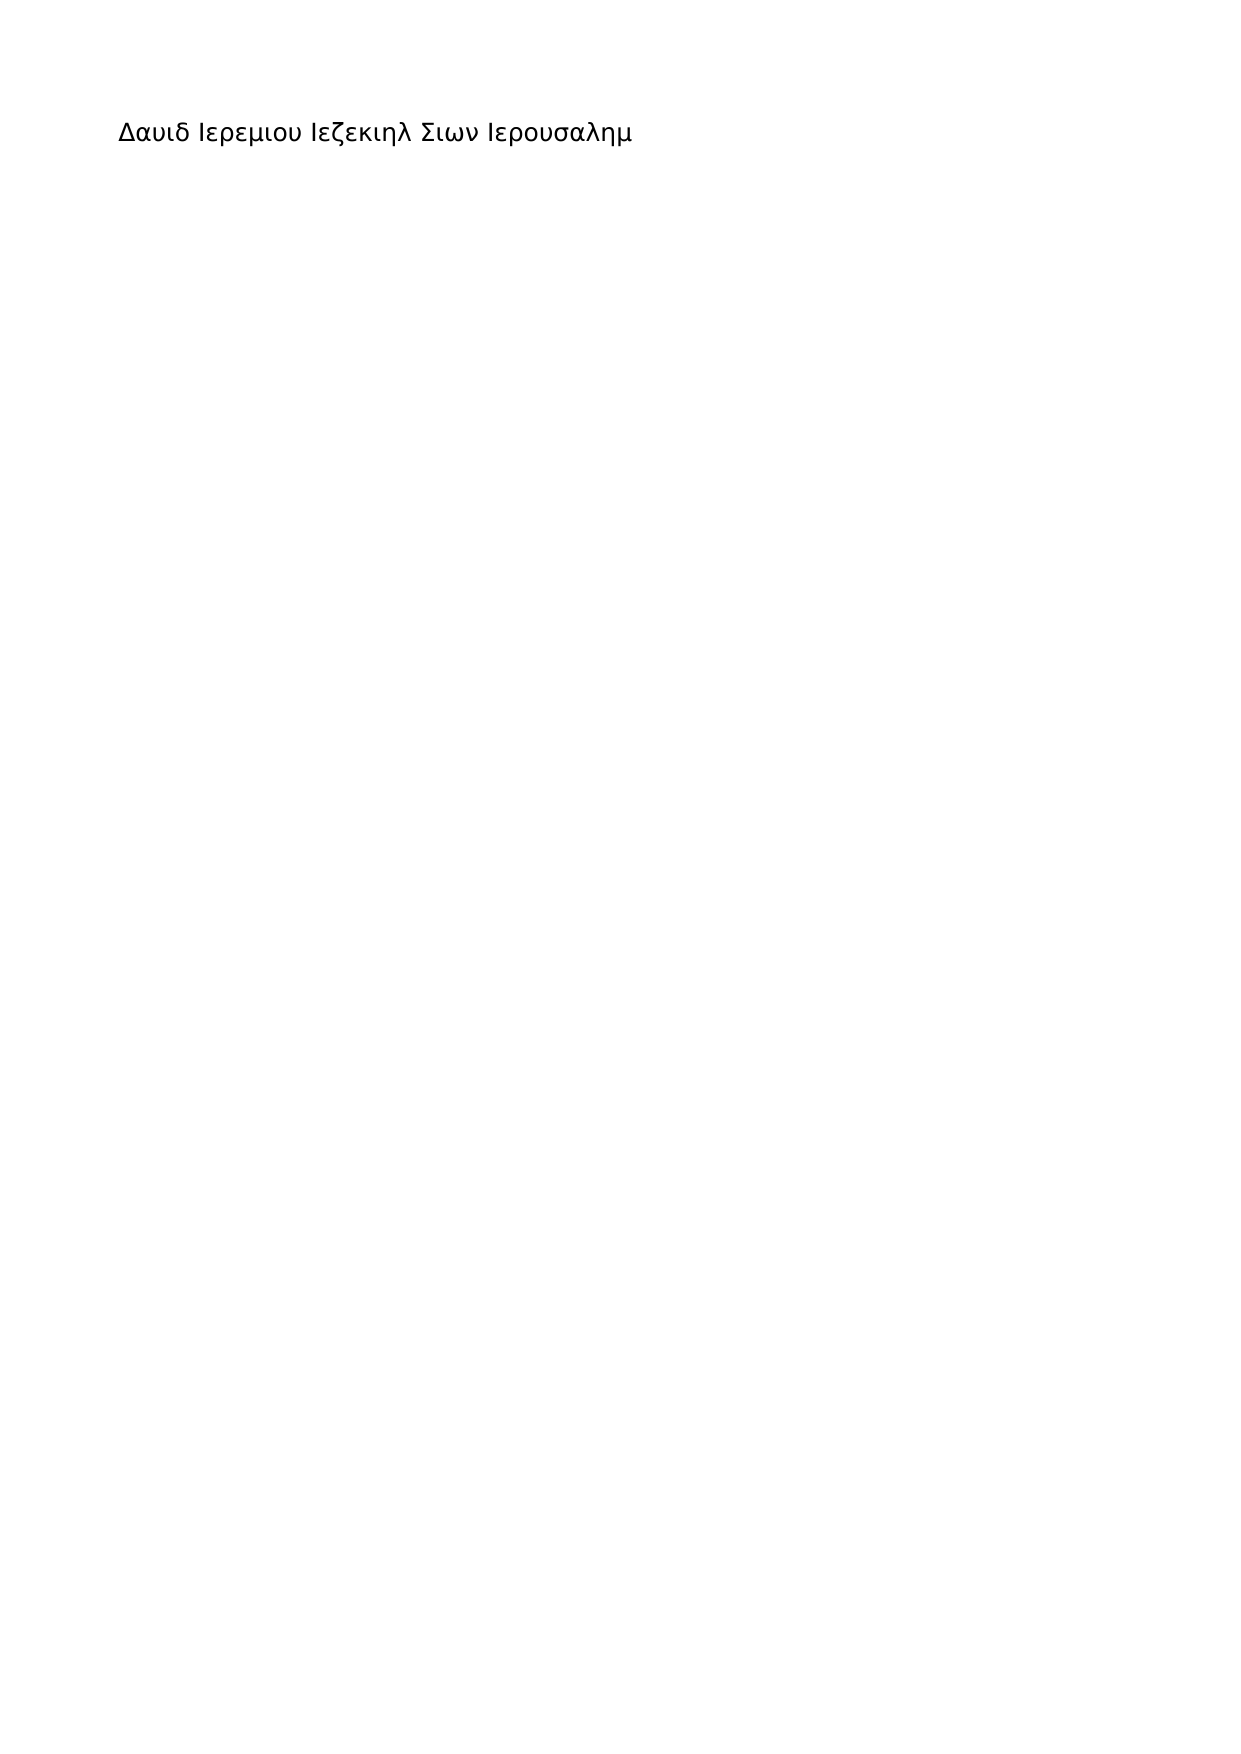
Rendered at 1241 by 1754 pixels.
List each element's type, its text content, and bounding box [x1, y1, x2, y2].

text Δαυιδ Ιερεμιου Ιεζεκιηλ Σιων Ιερουσαλημ [118, 118, 1122, 147]
